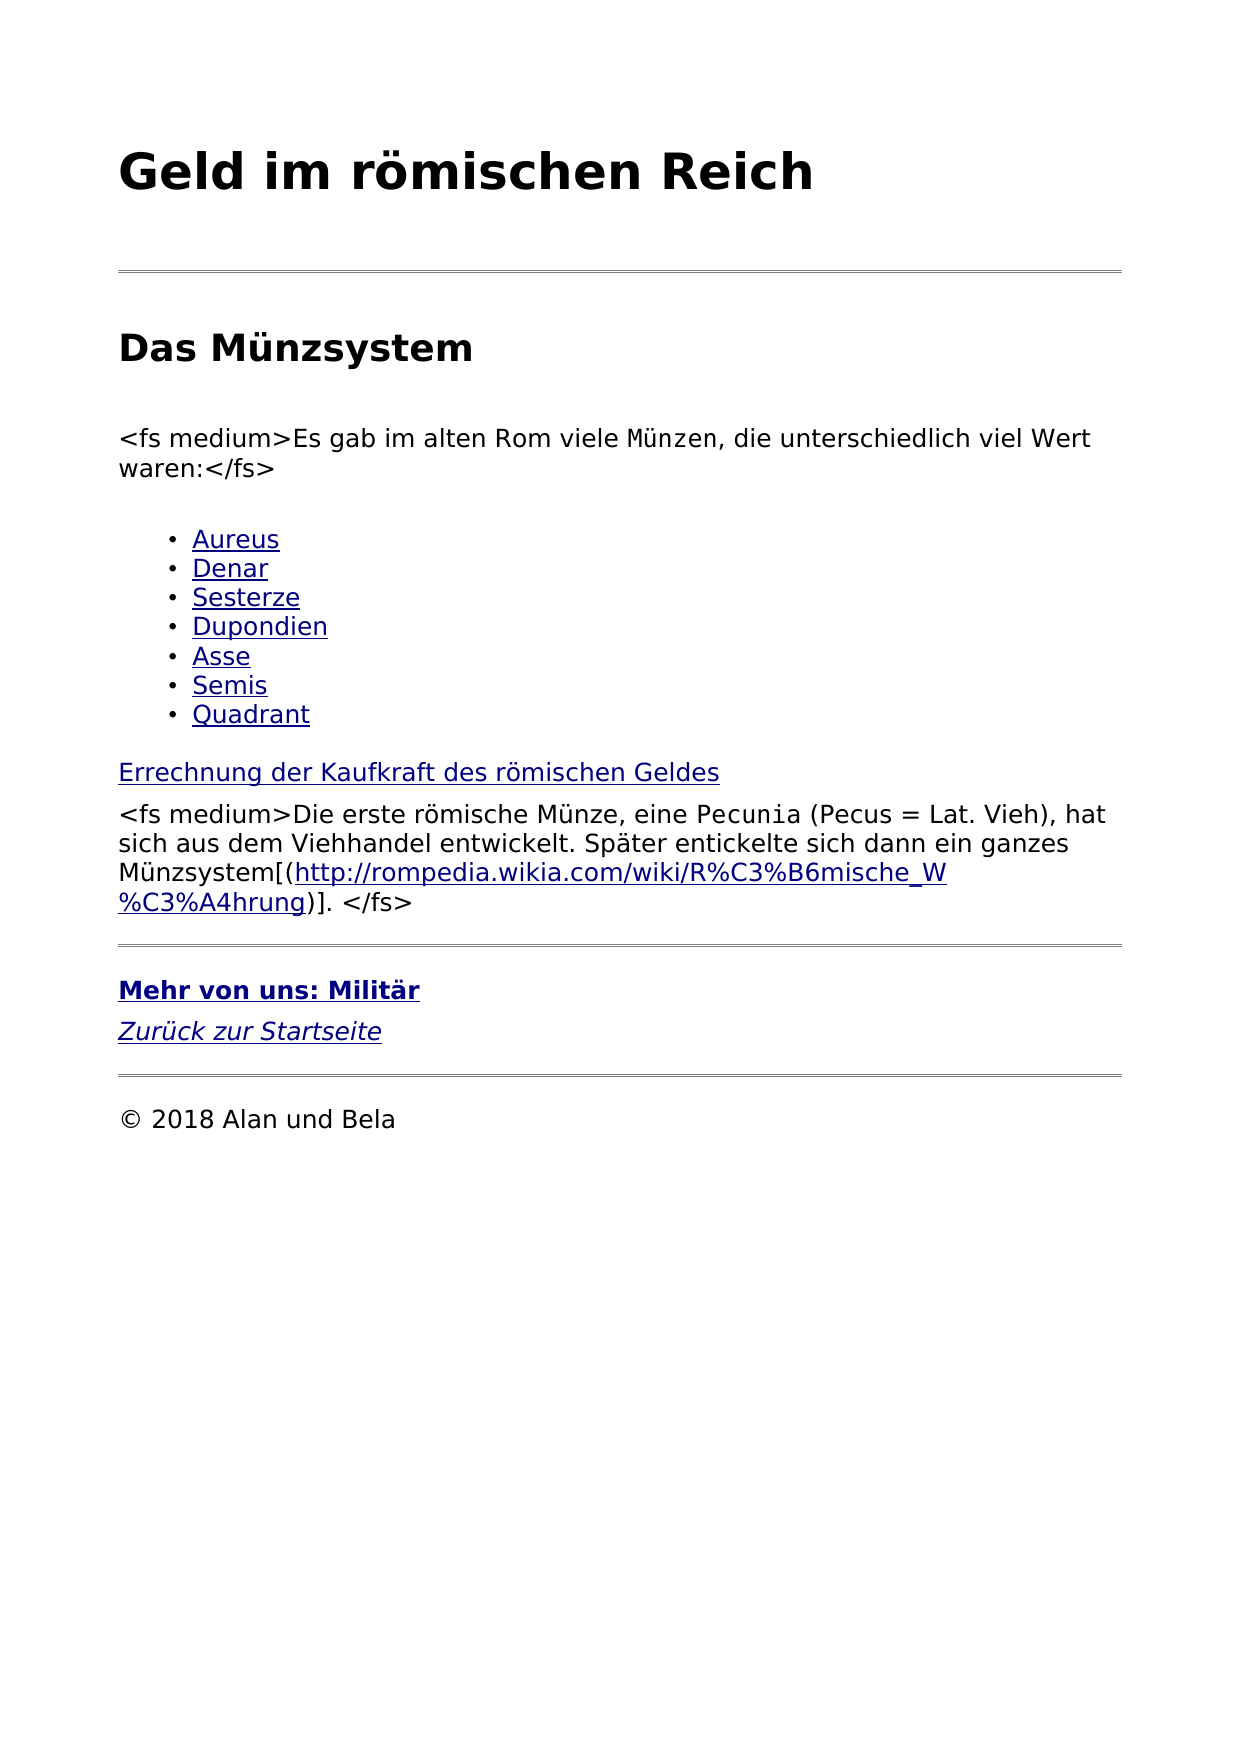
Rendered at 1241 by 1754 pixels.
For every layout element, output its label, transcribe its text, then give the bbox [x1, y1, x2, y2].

subtitle Geld im römischen Reich [118, 143, 1122, 201]
list Dupondien [177, 612, 1122, 642]
list Denar [177, 554, 1122, 583]
list Aureus [177, 525, 1122, 554]
text <fs medium>Es gab im alten Rom viele Münzen, die unterschiedlich viel Wert waren:</fs> [118, 425, 1122, 483]
list Quadrant [177, 700, 1122, 729]
text Errechnung der Kaufkraft des römischen Geldes [118, 759, 1122, 788]
list Asse [177, 642, 1122, 671]
text Mehr von uns: Militär [118, 976, 1122, 1005]
text Zurück zur Startseite [118, 1017, 1122, 1047]
text © 2018 Alan und Bela [118, 1106, 1122, 1135]
text <fs medium>Die erste römische Münze, eine Pecunia (Pecus = Lat. Vieh), hat sich aus dem Viehhandel entwickelt. Später entickelte sich dann ein ganzes Münzsystem[(http://rompedia.wikia.com/wiki/R%C3%B6mische_W%C3%A4hrung)]. </fs> [118, 800, 1122, 917]
text ⠀ [118, 383, 1122, 412]
list Sesterze [177, 583, 1122, 612]
text ⠀ [118, 214, 1122, 243]
subtitle Das Münzsystem [118, 327, 1122, 371]
list Semis [177, 671, 1122, 700]
